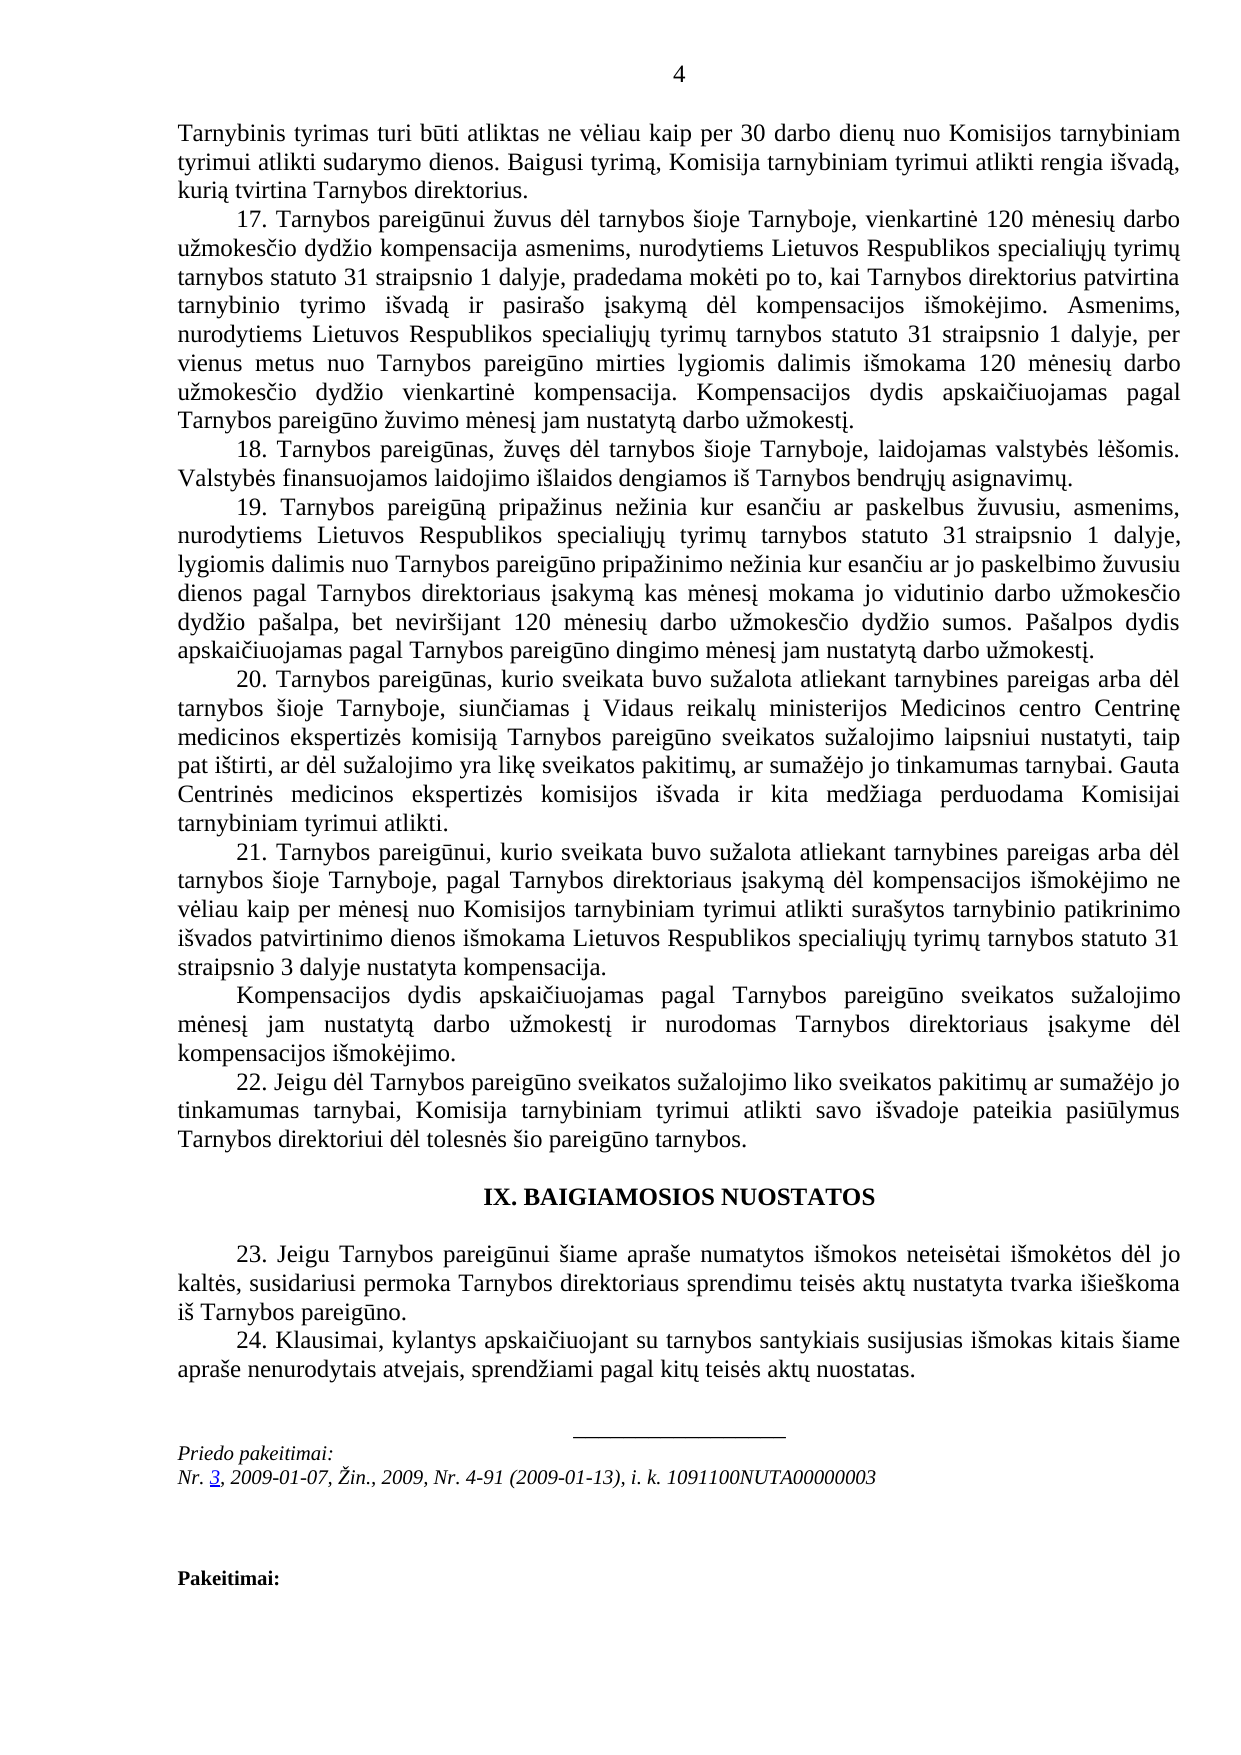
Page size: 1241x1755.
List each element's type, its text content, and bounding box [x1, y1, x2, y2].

text 17. Tarnybos pareigūnui žuvus dėl tarnybos šioje Tarnyboje, vienkartinė 120 mėnesių darbo užmokesčio dydžio kompensacija asmenims, nurodytiems Lietuvos Respublikos specialiųjų tyrimų tarnybos statuto 31 straipsnio 1 dalyje, pradedama mokėti po to, kai Tarnybos direktorius patvirtina tarnybinio tyrimo išvadą ir pasirašo įsakymą dėl kompensacijos išmokėjimo. Asmenims, nurodytiems Lietuvos Respublikos specialiųjų tyrimų tarnybos statuto 31 straipsnio 1 dalyje, per vienus metus nuo Tarnybos pareigūno mirties lygiomis dalimis išmokama 120 mėnesių darbo užmokesčio dydžio vienkartinė kompensacija. Kompensacijos dydis apskaičiuojamas pagal Tarnybos pareigūno žuvimo mėnesį jam nustatytą darbo užmokestį. [177, 204, 1181, 434]
text IX. BAIGIAMOSIOS NUOSTATOS [177, 1182, 1181, 1211]
text 24. Klausimai, kylantys apskaičiuojant su tarnybos santykiais susijusias išmokas kitais šiame apraše nenurodytais atvejais, sprendžiami pagal kitų teisės aktų nuostatas. [177, 1326, 1181, 1383]
text 18. Tarnybos pareigūnas, žuvęs dėl tarnybos šioje Tarnyboje, laidojamas valstybės lėšomis. Valstybės finansuojamos laidojimo išlaidos dengiamos iš Tarnybos bendrųjų asignavimų. [177, 434, 1181, 492]
text Kompensacijos dydis apskaičiuojamas pagal Tarnybos pareigūno sveikatos sužalojimo mėnesį jam nustatytą darbo užmokestį ir nurodomas Tarnybos direktoriaus įsakyme dėl kompensacijos išmokėjimo. [177, 981, 1181, 1067]
text Tarnybinis tyrimas turi būti atliktas ne vėliau kaip per 30 darbo dienų nuo Komisijos tarnybiniam tyrimui atlikti sudarymo dienos. Baigusi tyrimą, Komisija tarnybiniam tyrimui atlikti rengia išvadą, kurią tvirtina Tarnybos direktorius. [177, 118, 1181, 204]
text Nr. 3, 2009-01-07, Žin., 2009, Nr. 4-91 (2009-01-13), i. k. 1091100NUTA00000003 [177, 1465, 1181, 1489]
text 22. Jeigu dėl Tarnybos pareigūno sveikatos sužalojimo liko sveikatos pakitimų ar sumažėjo jo tinkamumas tarnybai, Komisija tarnybiniam tyrimui atlikti savo išvadoje pateikia pasiūlymus Tarnybos direktoriui dėl tolesnės šio pareigūno tarnybos. [177, 1067, 1181, 1153]
text 19. Tarnybos pareigūną pripažinus nežinia kur esančiu ar paskelbus žuvusiu, asmenims, nurodytiems Lietuvos Respublikos specialiųjų tyrimų tarnybos statuto 31 straipsnio 1 dalyje, lygiomis dalimis nuo Tarnybos pareigūno pripažinimo nežinia kur esančiu ar jo paskelbimo žuvusiu dienos pagal Tarnybos direktoriaus įsakymą kas mėnesį mokama jo vidutinio darbo užmokesčio dydžio pašalpa, bet neviršijant 120 mėnesių darbo užmokesčio dydžio sumos. Pašalpos dydis apskaičiuojamas pagal Tarnybos pareigūno dingimo mėnesį jam nustatytą darbo užmokestį. [177, 492, 1181, 664]
text Priedo pakeitimai: [177, 1441, 1181, 1465]
text 20. Tarnybos pareigūnas, kurio sveikata buvo sužalota atliekant tarnybines pareigas arba dėl tarnybos šioje Tarnyboje, siunčiamas į Vidaus reikalų ministerijos Medicinos centro Centrinę medicinos ekspertizės komisiją Tarnybos pareigūno sveikatos sužalojimo laipsniui nustatyti, taip pat ištirti, ar dėl sužalojimo yra likę sveikatos pakitimų, ar sumažėjo jo tinkamumas tarnybai. Gauta Centrinės medicinos ekspertizės komisijos išvada ir kita medžiaga perduodama Komisijai tarnybiniam tyrimui atlikti. [177, 664, 1181, 837]
text 23. Jeigu Tarnybos pareigūnui šiame apraše numatytos išmokos neteisėtai išmokėtos dėl jo kaltės, susidariusi permoka Tarnybos direktoriaus sprendimu teisės aktų nustatyta tvarka išieškoma iš Tarnybos pareigūno. [177, 1239, 1181, 1326]
text 21. Tarnybos pareigūnui, kurio sveikata buvo sužalota atliekant tarnybines pareigas arba dėl tarnybos šioje Tarnyboje, pagal Tarnybos direktoriaus įsakymą dėl kompensacijos išmokėjimo ne vėliau kaip per mėnesį nuo Komisijos tarnybiniam tyrimui atlikti surašytos tarnybinio patikrinimo išvados patvirtinimo dienos išmokama Lietuvos Respublikos specialiųjų tyrimų tarnybos statuto 31 straipsnio 3 dalyje nustatyta kompensacija. [177, 837, 1181, 981]
text _________________ [177, 1412, 1181, 1441]
text Pakeitimai: [177, 1566, 1181, 1590]
